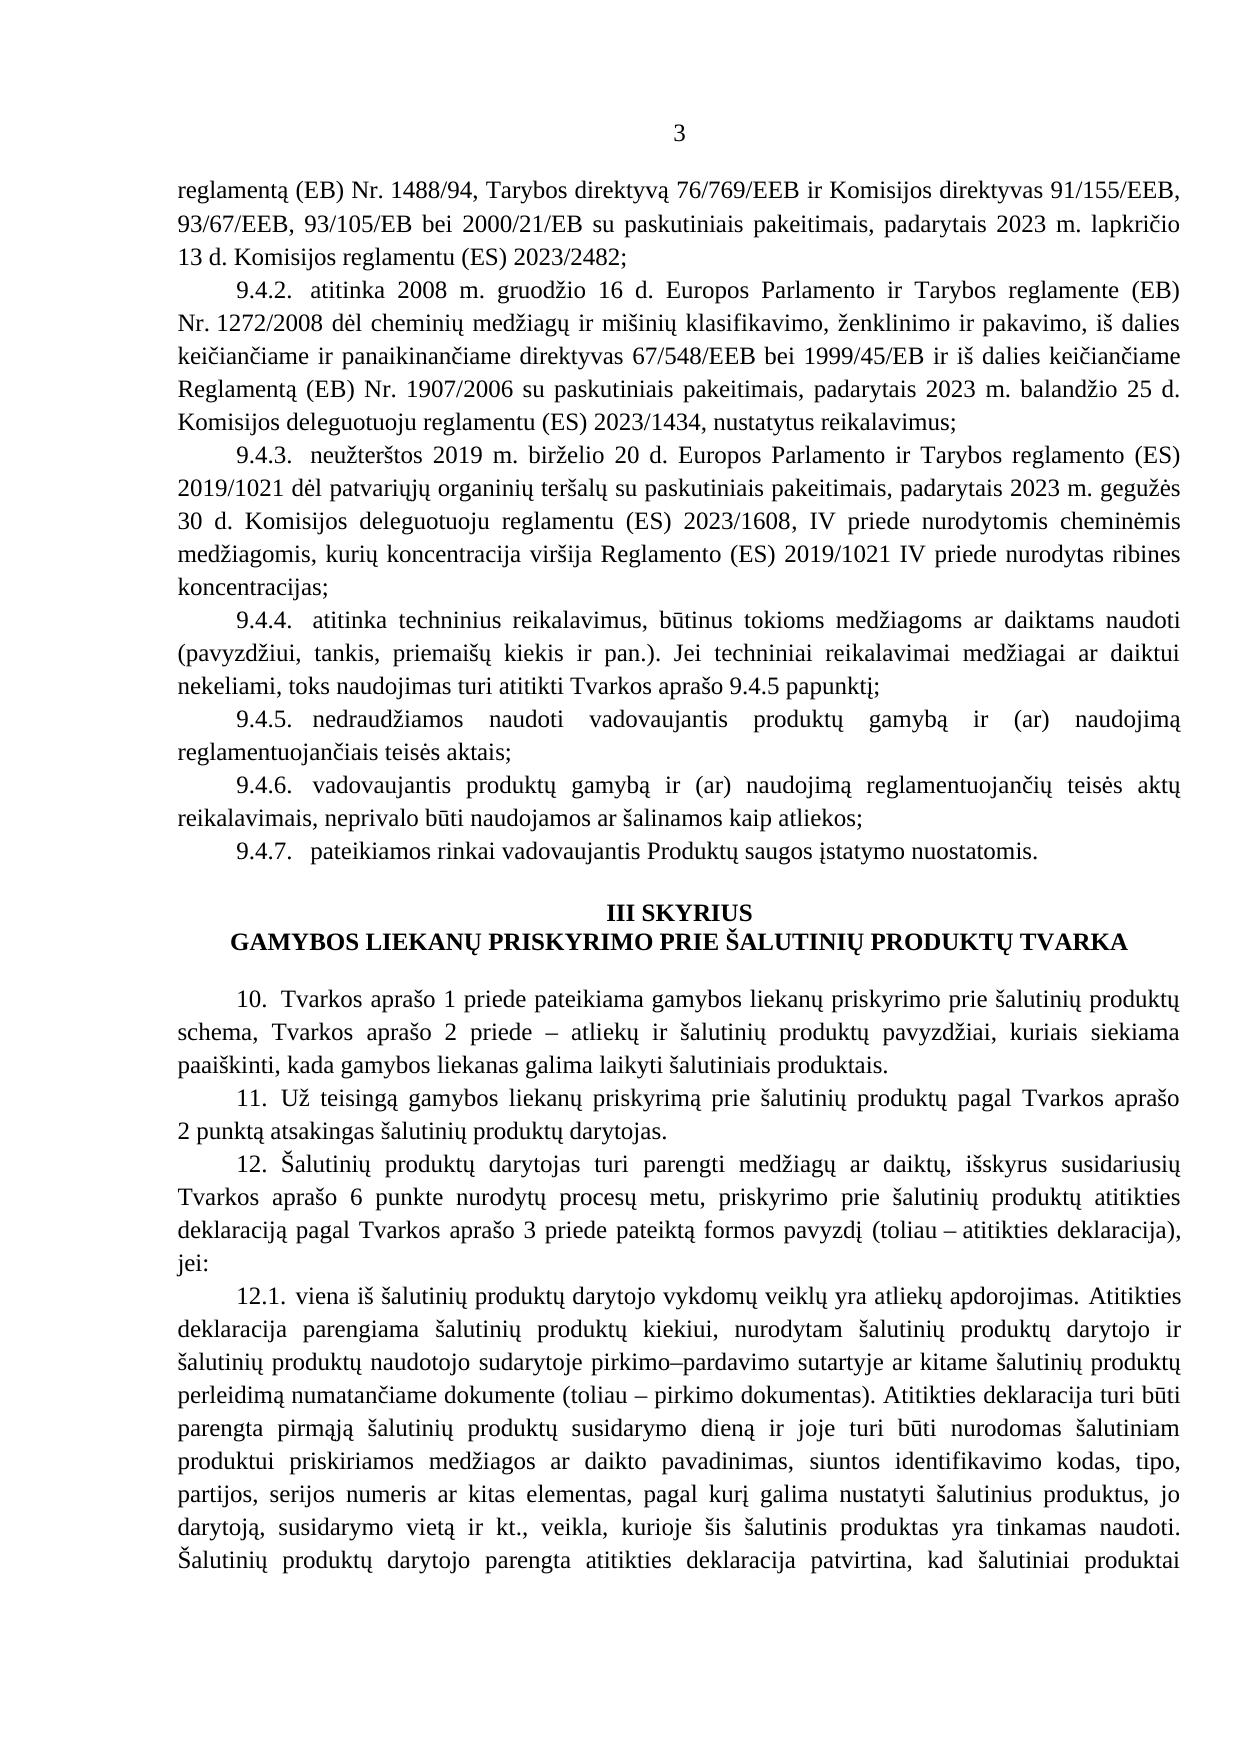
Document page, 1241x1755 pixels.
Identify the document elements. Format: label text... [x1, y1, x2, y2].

text 9.4.3. neužterštos 2019 m. birželio 20 d. Europos Parlamento ir Tarybos reglamento (ES) 2019/1021 dėl patvariųjų organinių teršalų su paskutiniais pakeitimais, padarytais 2023 m. gegužės 30 d. Komisijos deleguotuoju reglamentu (ES) 2023/1608, IV priede nurodytomis cheminėmis medžiagomis, kurių koncentracija viršija Reglamento (ES) 2019/1021 IV priede nurodytas ribines koncentracijas; [177, 440, 1181, 601]
text 9.4.4. atitinka techninius reikalavimus, būtinus tokioms medžiagoms ar daiktams naudoti (pavyzdžiui, tankis, priemaišų kiekis ir pan.). Jei techniniai reikalavimai medžiagai ar daiktui nekeliami, toks naudojimas turi atitikti Tvarkos aprašo 9.4.5 papunktį; [177, 605, 1181, 700]
text 9.4.2. atitinka 2008 m. gruodžio 16 d. Europos Parlamento ir Tarybos reglamente (EB) Nr. 1272/2008 dėl cheminių medžiagų ir mišinių klasifikavimo, ženklinimo ir pakavimo, iš dalies keičiančiame ir panaikinančiame direktyvas 67/548/EEB bei 1999/45/EB ir iš dalies keičiančiame Reglamentą (EB) Nr. 1907/2006 su paskutiniais pakeitimais, padarytais 2023 m. balandžio 25 d. Komisijos deleguotuoju reglamentu (ES) 2023/1434, nustatytus reikalavimus; [177, 275, 1181, 436]
text III Skyrius [177, 898, 1181, 927]
text reglamentą (EB) Nr. 1488/94, Tarybos direktyvą 76/769/EEB ir Komisijos direktyvas 91/155/EEB, 93/67/EEB, 93/105/EB bei 2000/21/EB su paskutiniais pakeitimais, padarytais 2023 m. lapkričio 13 d. Komisijos reglamentu (ES) 2023/2482; [177, 176, 1181, 270]
text Gamybos liekanų PRISKYRIMO PRIE ŠALUTINIŲ PRODUKTŲ TVARKA [177, 927, 1181, 955]
text 10. Tvarkos aprašo 1 priede pateikiama gamybos liekanų priskyrimo prie šalutinių produktų schema, Tvarkos aprašo 2 priede – atliekų ir šalutinių produktų pavyzdžiai, kuriais siekiama paaiškinti, kada gamybos liekanas galima laikyti šalutiniais produktais. [177, 984, 1181, 1079]
text 11. Už teisingą gamybos liekanų priskyrimą prie šalutinių produktų pagal Tvarkos aprašo 2 punktą atsakingas šalutinių produktų darytojas. [177, 1083, 1181, 1145]
text 12. Šalutinių produktų darytojas turi parengti medžiagų ar daiktų, išskyrus susidariusių Tvarkos aprašo 6 punkte nurodytų procesų metu, priskyrimo prie šalutinių produktų atitikties deklaraciją pagal Tvarkos aprašo 3 priede pateiktą formos pavyzdį (toliau – atitikties deklaracija), jei: [177, 1149, 1181, 1277]
text 12.1. viena iš šalutinių produktų darytojo vykdomų veiklų yra atliekų apdorojimas. Atitikties deklaracija parengiama šalutinių produktų kiekiui, nurodytam šalutinių produktų darytojo ir šalutinių produktų naudotojo sudarytoje pirkimo–pardavimo sutartyje ar kitame šalutinių produktų perleidimą numatančiame dokumente (toliau – pirkimo dokumentas). Atitikties deklaracija turi būti parengta pirmąją šalutinių produktų susidarymo dieną ir joje turi būti nurodomas šalutiniam produktui priskiriamos medžiagos ar daikto pavadinimas, siuntos identifikavimo kodas, tipo, partijos, serijos numeris ar kitas elementas, pagal kurį galima nustatyti šalutinius produktus, jo darytoją, susidarymo vietą ir kt., veikla, kurioje šis šalutinis produktas yra tinkamas naudoti. Šalutinių produktų darytojo parengta atitikties deklaracija patvirtina, kad šalutiniai produktai [177, 1281, 1181, 1574]
text 9.4.7. pateikiamos rinkai vadovaujantis Produktų saugos įstatymo nuostatomis. [177, 836, 1181, 865]
text 9.4.5. nedraudžiamos naudoti vadovaujantis produktų gamybą ir (ar) naudojimą reglamentuojančiais teisės aktais; [177, 704, 1181, 766]
text 9.4.6. vadovaujantis produktų gamybą ir (ar) naudojimą reglamentuojančių teisės aktų reikalavimais, neprivalo būti naudojamos ar šalinamos kaip atliekos; [177, 770, 1181, 832]
